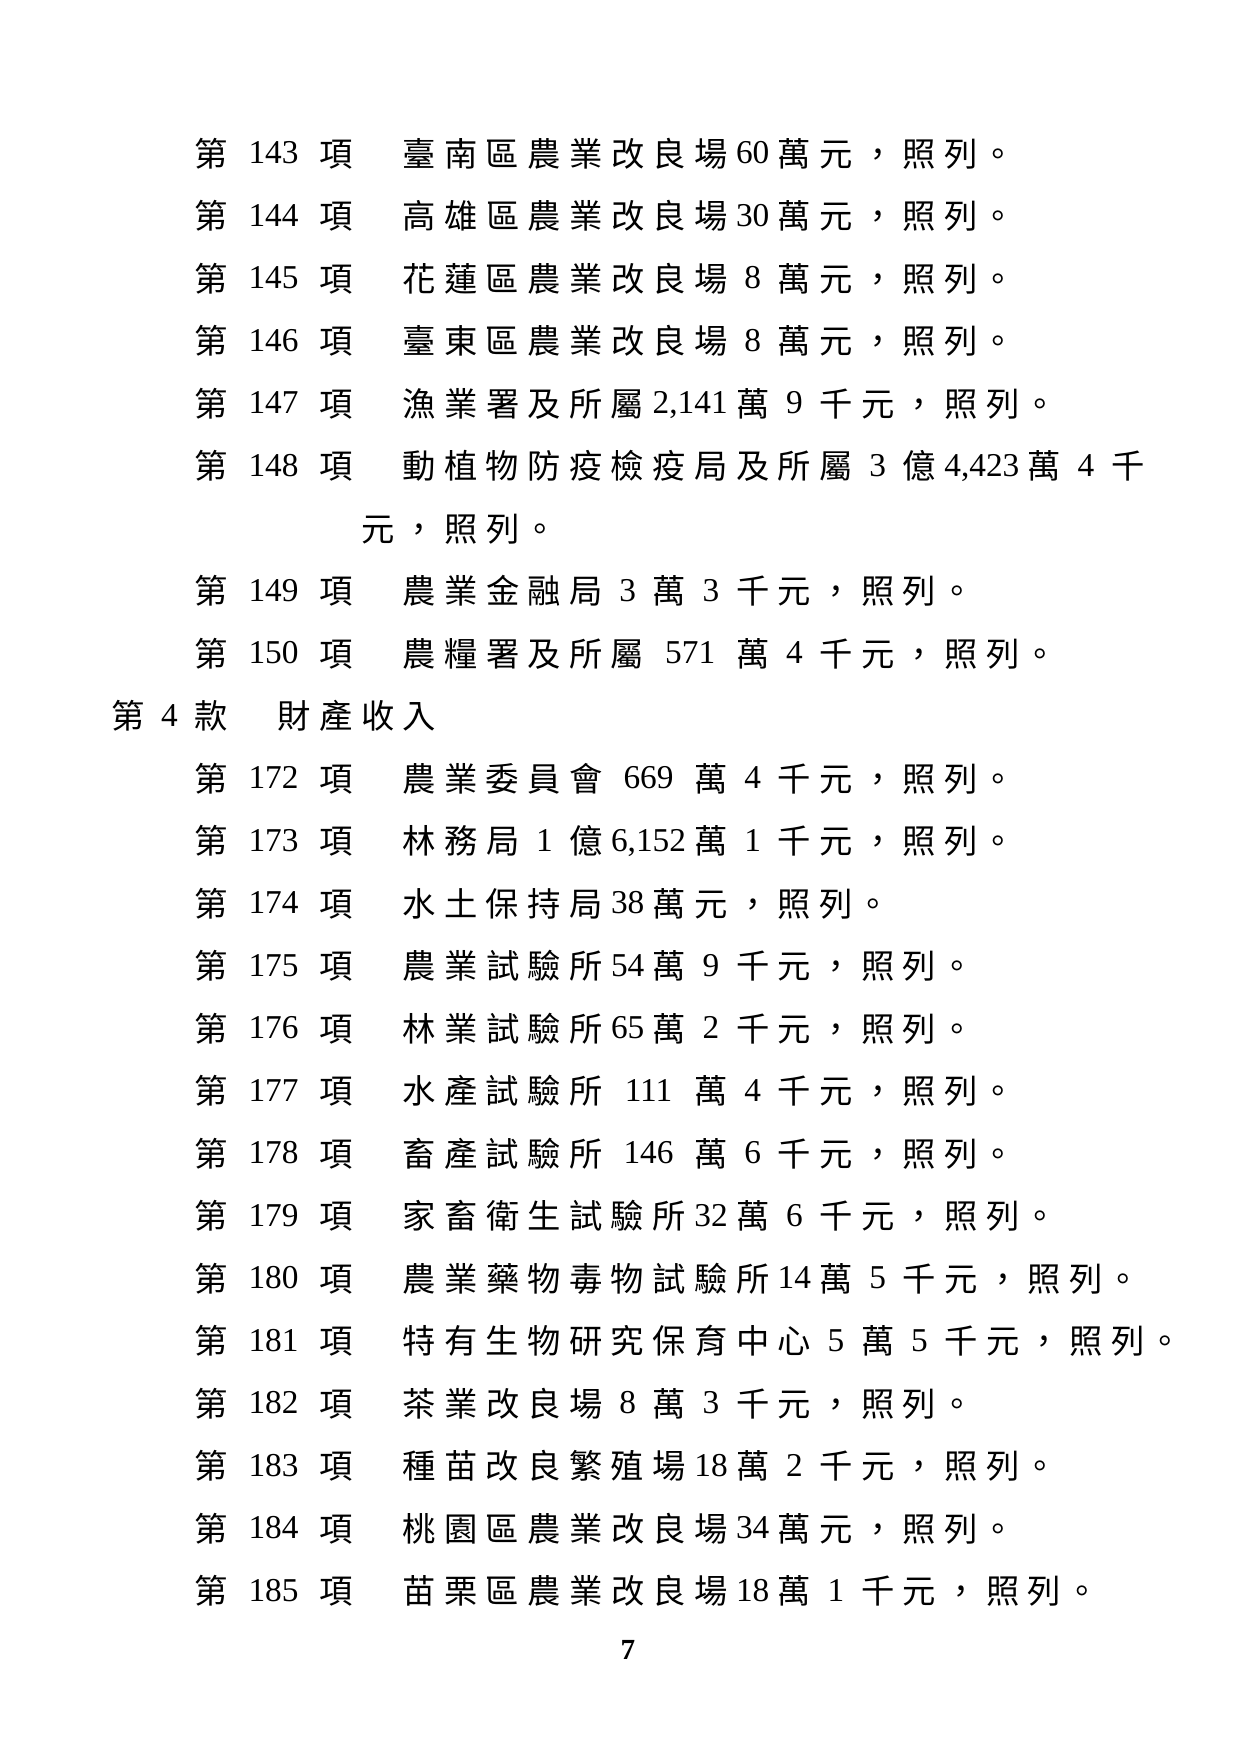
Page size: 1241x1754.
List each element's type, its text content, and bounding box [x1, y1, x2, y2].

text 第150項 農糧署及所屬571萬4千元，照列。 [150, 610, 1148, 673]
text 第175項 農業試驗所54萬9千元，照列。 [150, 923, 1148, 985]
text 第180項 農業藥物毒物試驗所14萬5千元，照列。 [150, 1235, 1148, 1298]
text 第179項 家畜衛生試驗所32萬6千元，照列。 [150, 1173, 1148, 1235]
text 第182項 茶業改良場8萬3千元，照列。 [150, 1360, 1148, 1423]
text 第144項 高雄區農業改良場30萬元，照列。 [150, 173, 1148, 235]
text 第143項 臺南區農業改良場60萬元，照列。 [150, 110, 1148, 173]
text 第183項 種苗改良繁殖場18萬2千元，照列。 [150, 1423, 1148, 1485]
text 第184項 桃園區農業改良場34萬元，照列。 [150, 1485, 1148, 1548]
text 第146項 臺東區農業改良場8萬元，照列。 [150, 298, 1148, 360]
text 第149項 農業金融局3萬3千元，照列。 [150, 548, 1148, 610]
text 第176項 林業試驗所65萬2千元，照列。 [150, 985, 1148, 1048]
text 第145項 花蓮區農業改良場8萬元，照列。 [150, 235, 1148, 298]
text 第4款 財產收入 [107, 673, 1132, 735]
text 第181項 特有生物研究保育中心5萬5千元，照列。 [150, 1298, 1148, 1360]
text 第148項 動植物防疫檢疫局及所屬3億4,423萬4千元，照列。 [150, 423, 1148, 548]
text 第174項 水土保持局38萬元，照列。 [150, 860, 1148, 923]
text 第172項 農業委員會669萬4千元，照列。 [150, 735, 1148, 798]
text 第178項 畜產試驗所146萬6千元，照列。 [150, 1110, 1148, 1173]
text 第147項 漁業署及所屬2,141萬9千元，照列。 [150, 360, 1148, 423]
text 第173項 林務局1億6,152萬1千元，照列。 [150, 798, 1148, 860]
text 第177項 水產試驗所111萬4千元，照列。 [150, 1048, 1148, 1110]
text 第185項 苗栗區農業改良場18萬1千元，照列。 [150, 1548, 1148, 1610]
